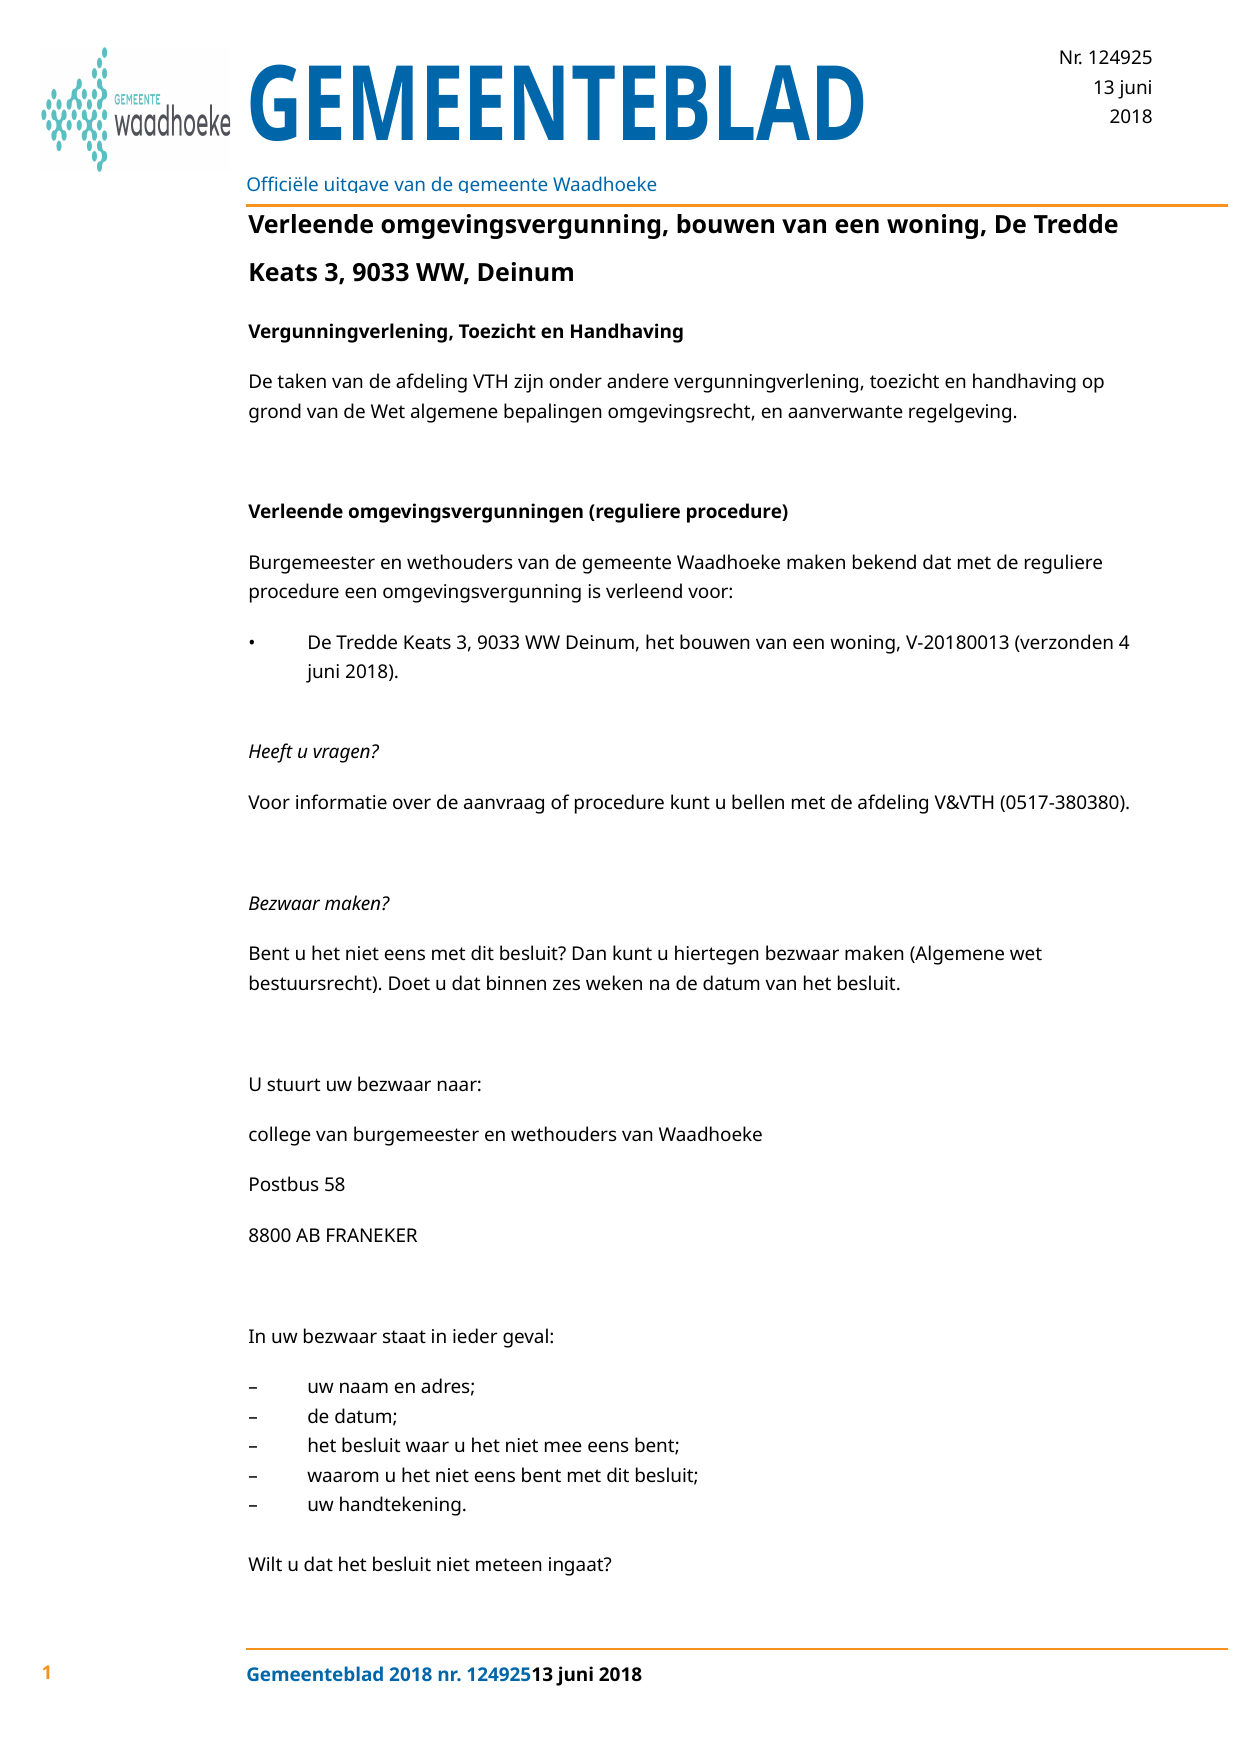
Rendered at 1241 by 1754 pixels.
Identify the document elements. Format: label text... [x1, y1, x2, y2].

text Verleende omgevingsvergunning, bouwen van een woning, De Tredde Keats 3, 9033 WW, Deinum [248, 207, 1152, 288]
text 8800 AB FRANEKER [248, 1222, 1152, 1248]
list het besluit waar u het niet mee eens bent; [248, 1432, 1152, 1458]
text Wilt u dat het besluit niet meteen ingaat? [248, 1551, 1152, 1577]
text Vergunningverlening, Toezicht en Handhaving [248, 318, 1152, 344]
text Verleende omgevingsvergunningen (reguliere procedure) [248, 499, 1152, 524]
list waarom u het niet eens bent met dit besluit; [248, 1462, 1152, 1488]
list uw naam en adres; [248, 1373, 1152, 1399]
text U stuurt uw bezwaar naar: [248, 1071, 1152, 1097]
text Bent u het niet eens met dit besluit? Dan kunt u hiertegen bezwaar maken (Algemene wet bestuursrecht). Doet u dat binnen zes weken na de datum van het besluit. [248, 940, 1152, 996]
list de datum; [248, 1403, 1152, 1429]
text college van burgemeester en wethouders van Waadhoeke [248, 1121, 1152, 1147]
text De taken van de afdeling VTH zijn onder andere vergunningverlening, toezicht en handhaving op grond van de Wet algemene bepalingen omgevingsrecht, en aanverwante regelgeving. [248, 368, 1152, 424]
text Heeft u vragen? [248, 739, 1152, 764]
text Postbus 58 [248, 1172, 1152, 1197]
text Burgemeester en wethouders van de gemeente Waadhoeke maken bekend dat met de reguliere procedure een omgevingsvergunning is verleend voor: [248, 549, 1152, 604]
list uw handtekening. [248, 1492, 1152, 1517]
text Bezwaar maken? [248, 890, 1152, 916]
list De Tredde Keats 3, 9033 WW Deinum, het bouwen van een woning, V-20180013 (verzonden 4 juni 2018). [248, 629, 1152, 684]
text In uw bezwaar staat in ieder geval: [248, 1323, 1152, 1349]
text Voor informatie over de aanvraag of procedure kunt u bellen met de afdeling V&VTH (0517-380380). [248, 789, 1152, 815]
picture [41, 47, 231, 172]
